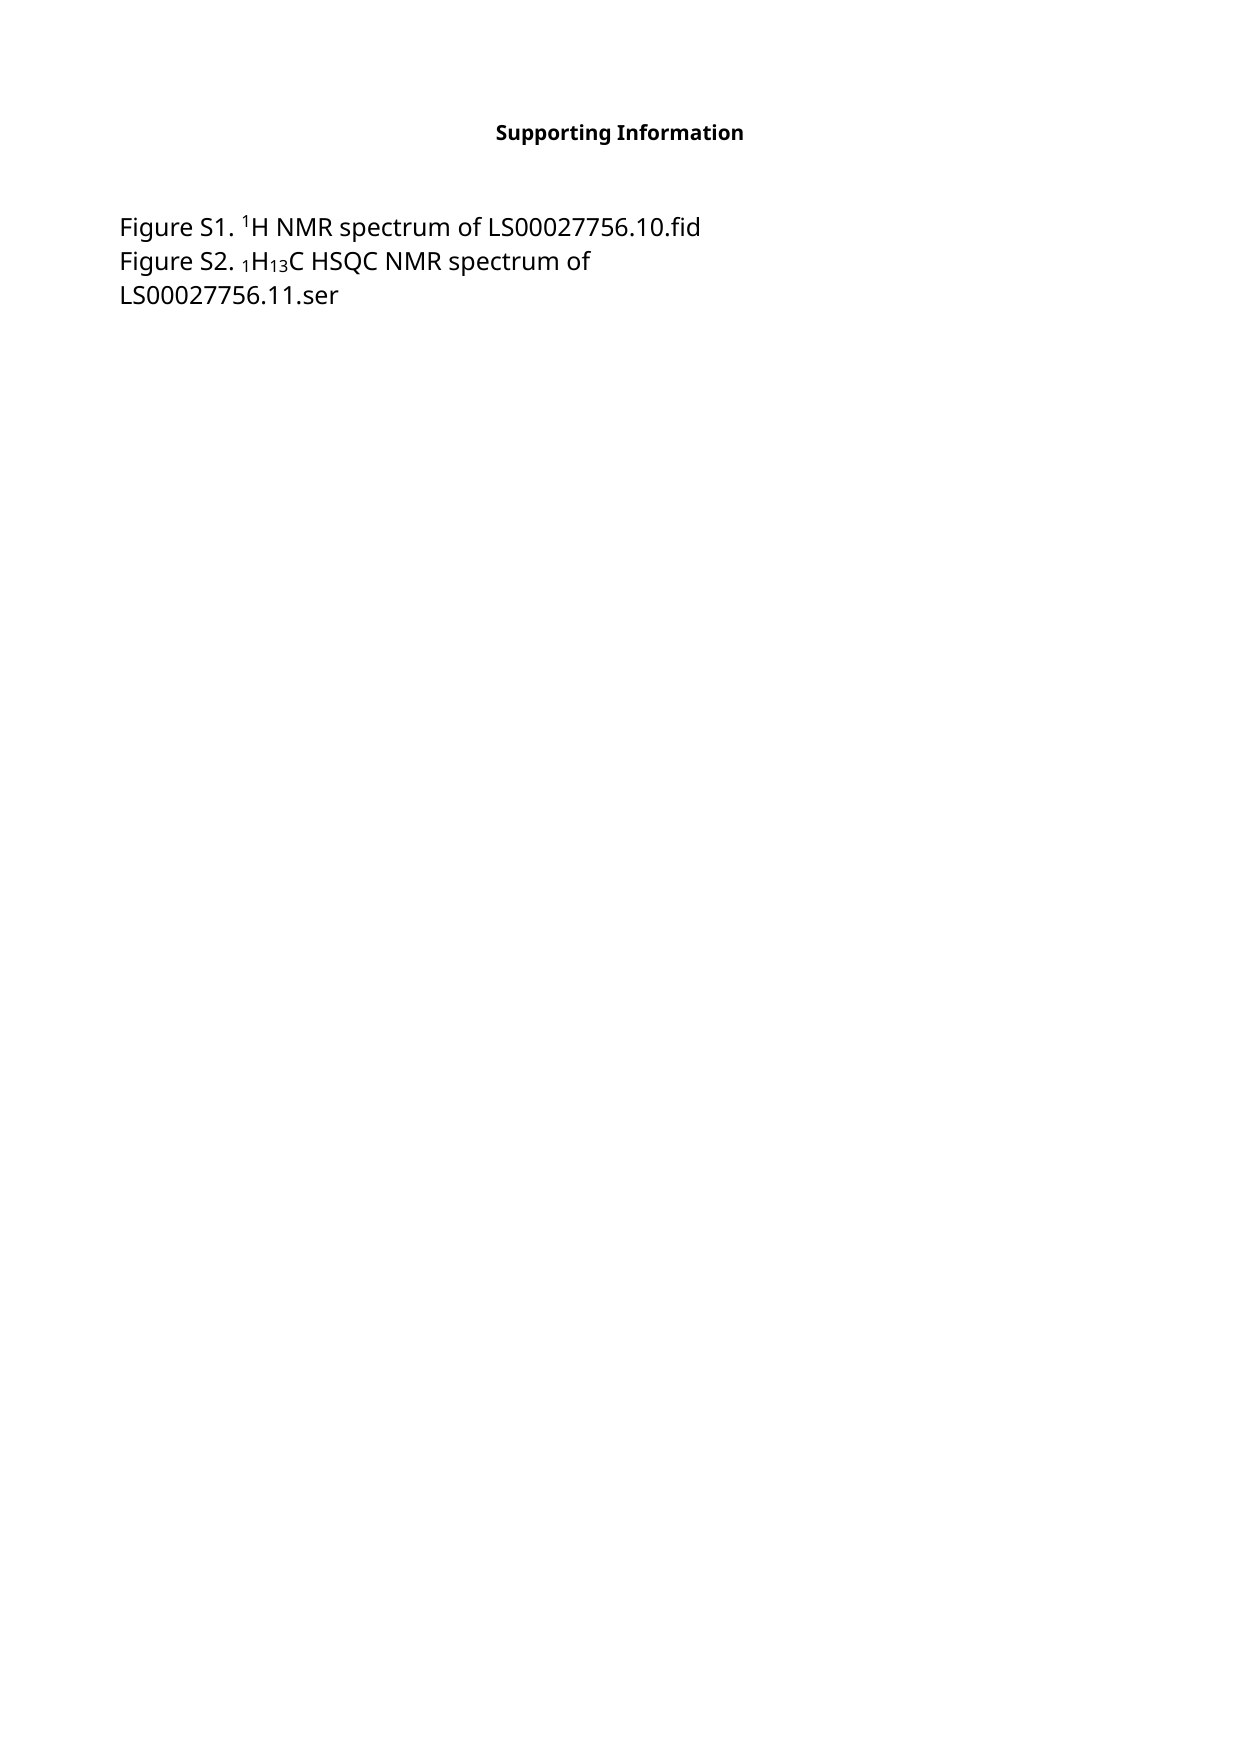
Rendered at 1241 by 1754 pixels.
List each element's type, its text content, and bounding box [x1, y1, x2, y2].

text Supporting Information [118, 118, 1122, 147]
table_header Figure S1. 1H NMR spectrum of LS00027756.10.fid [118, 209, 725, 243]
table_cell Figure S2. 1H13C HSQC NMR spectrum of LS00027756.11.ser [118, 244, 725, 312]
